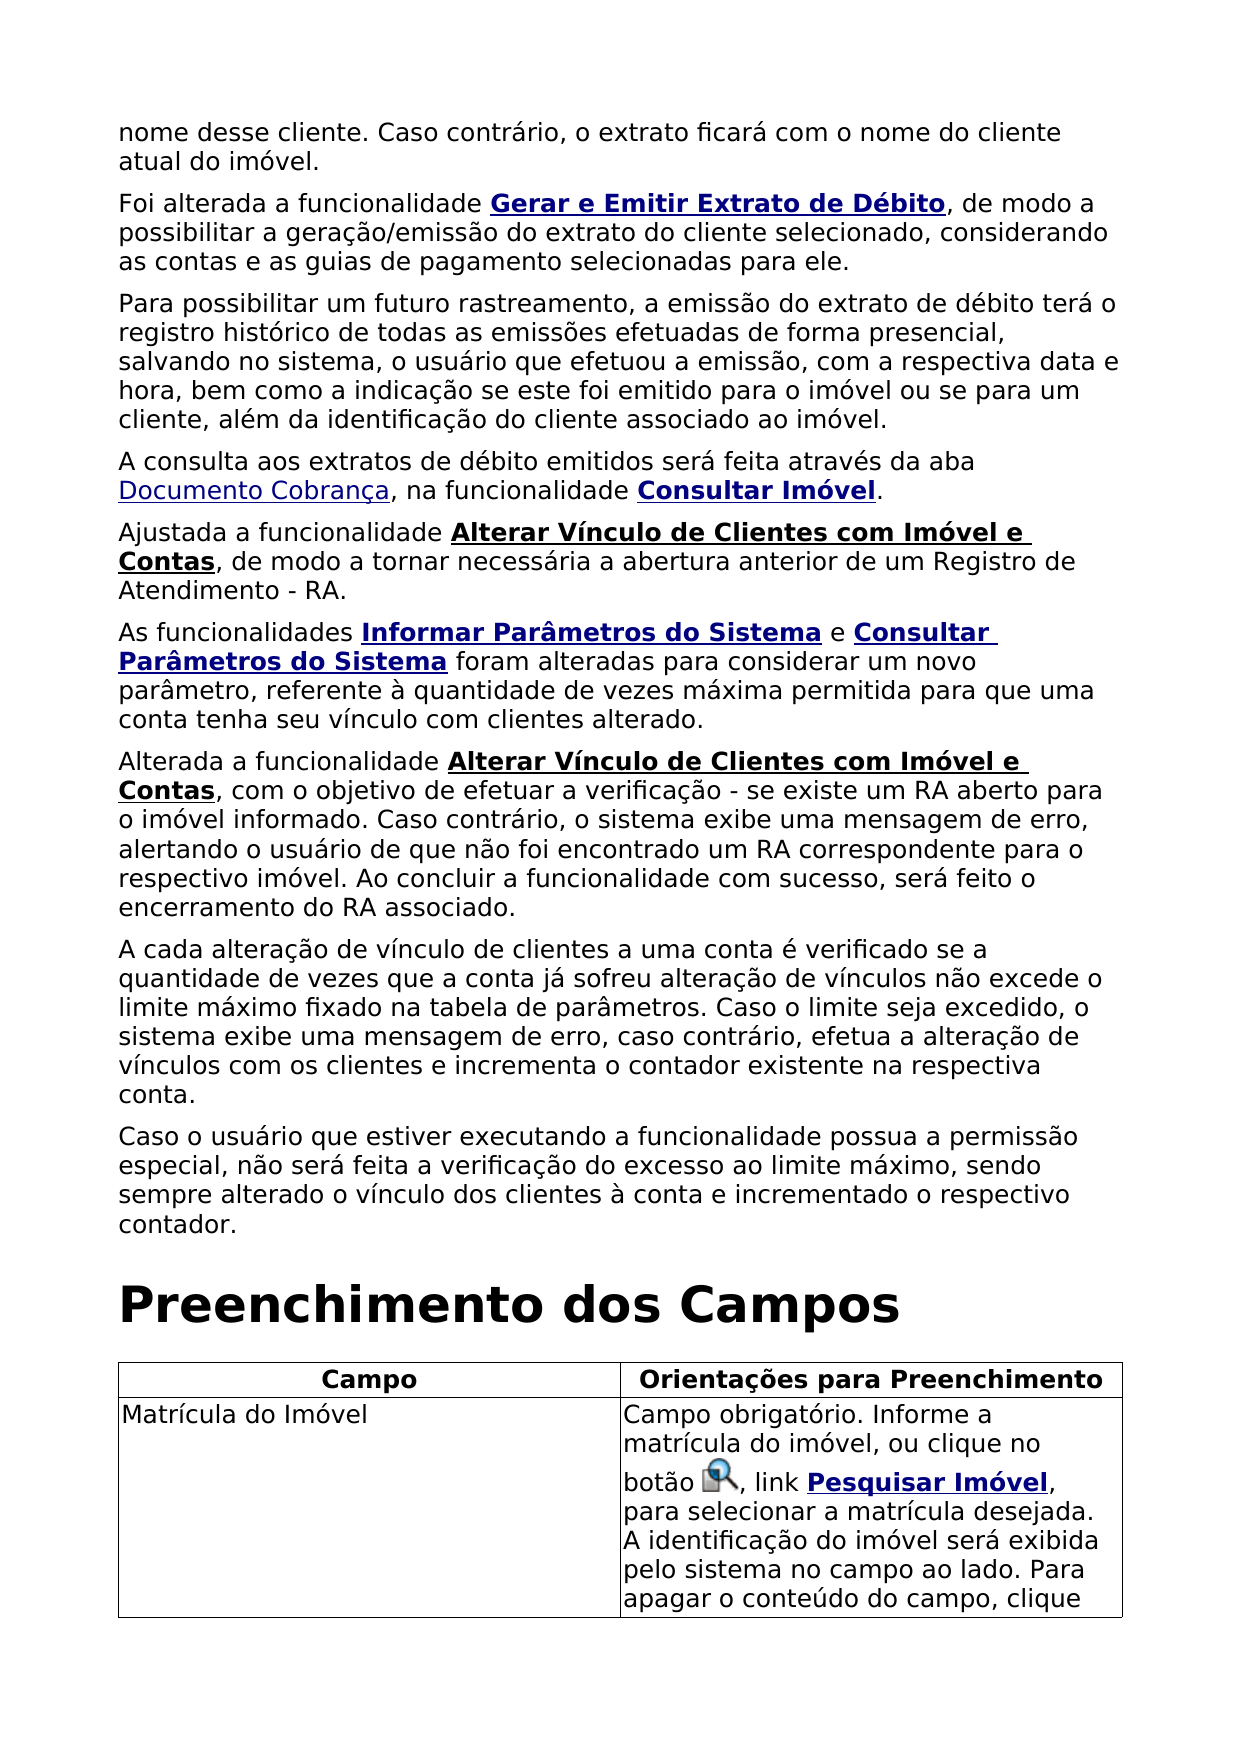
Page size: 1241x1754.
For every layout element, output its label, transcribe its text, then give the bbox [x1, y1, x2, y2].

text Ajustada a funcionalidade Alterar Vínculo de Clientes com Imóvel e Contas, de modo a tornar necessária a abertura anterior de um Registro de Atendimento - RA. [118, 518, 1122, 606]
table_header Orientações para Preenchimento [621, 1363, 1122, 1397]
table_cell Campo obrigatório. Informe a matrícula do imóvel, ou clique no botão , link Pesquisar Imóvel, para selecionar a matrícula desejada. A identificação do imóvel será exibida pelo sistema no campo ao lado. Para apagar o conteúdo do campo, clique [621, 1398, 1122, 1617]
text Para possibilitar um futuro rastreamento, a emissão do extrato de débito terá o registro histórico de todas as emissões efetuadas de forma presencial, salvando no sistema, o usuário que efetuou a emissão, com a respectiva data e hora, bem como a indicação se este foi emitido para o imóvel ou se para um cliente, além da identificação do cliente associado ao imóvel. [118, 289, 1122, 435]
picture [702, 1458, 739, 1492]
text As funcionalidades Informar Parâmetros do Sistema e Consultar Parâmetros do Sistema foram alteradas para considerar um novo parâmetro, referente à quantidade de vezes máxima permitida para que uma conta tenha seu vínculo com clientes alterado. [118, 618, 1122, 735]
text A consulta aos extratos de débito emitidos será feita através da aba Documento Cobrança, na funcionalidade Consultar Imóvel. [118, 447, 1122, 506]
subtitle Preenchimento dos Campos [118, 1276, 1122, 1335]
table_cell Matrícula do Imóvel [119, 1398, 620, 1617]
text Foi alterada a funcionalidade Gerar e Emitir Extrato de Débito, de modo a possibilitar a geração/emissão do extrato do cliente selecionado, considerando as contas e as guias de pagamento selecionadas para ele. [118, 189, 1122, 276]
text nome desse cliente. Caso contrário, o extrato ficará com o nome do cliente atual do imóvel. [118, 118, 1122, 176]
text A cada alteração de vínculo de clientes a uma conta é verificado se a quantidade de vezes que a conta já sofreu alteração de vínculos não excede o limite máximo fixado na tabela de parâmetros. Caso o limite seja excedido, o sistema exibe uma mensagem de erro, caso contrário, efetua a alteração de vínculos com os clientes e incrementa o contador existente na respectiva conta. [118, 935, 1122, 1110]
text Caso o usuário que estiver executando a funcionalidade possua a permissão especial, não será feita a verificação do excesso ao limite máximo, sendo sempre alterado o vínculo dos clientes à conta e incrementado o respectivo contador. [118, 1122, 1122, 1239]
table_header Campo [119, 1363, 620, 1397]
text Alterada a funcionalidade Alterar Vínculo de Clientes com Imóvel e Contas, com o objetivo de efetuar a verificação - se existe um RA aberto para o imóvel informado. Caso contrário, o sistema exibe uma mensagem de erro, alertando o usuário de que não foi encontrado um RA correspondente para o respectivo imóvel. Ao concluir a funcionalidade com sucesso, será feito o encerramento do RA associado. [118, 747, 1122, 922]
